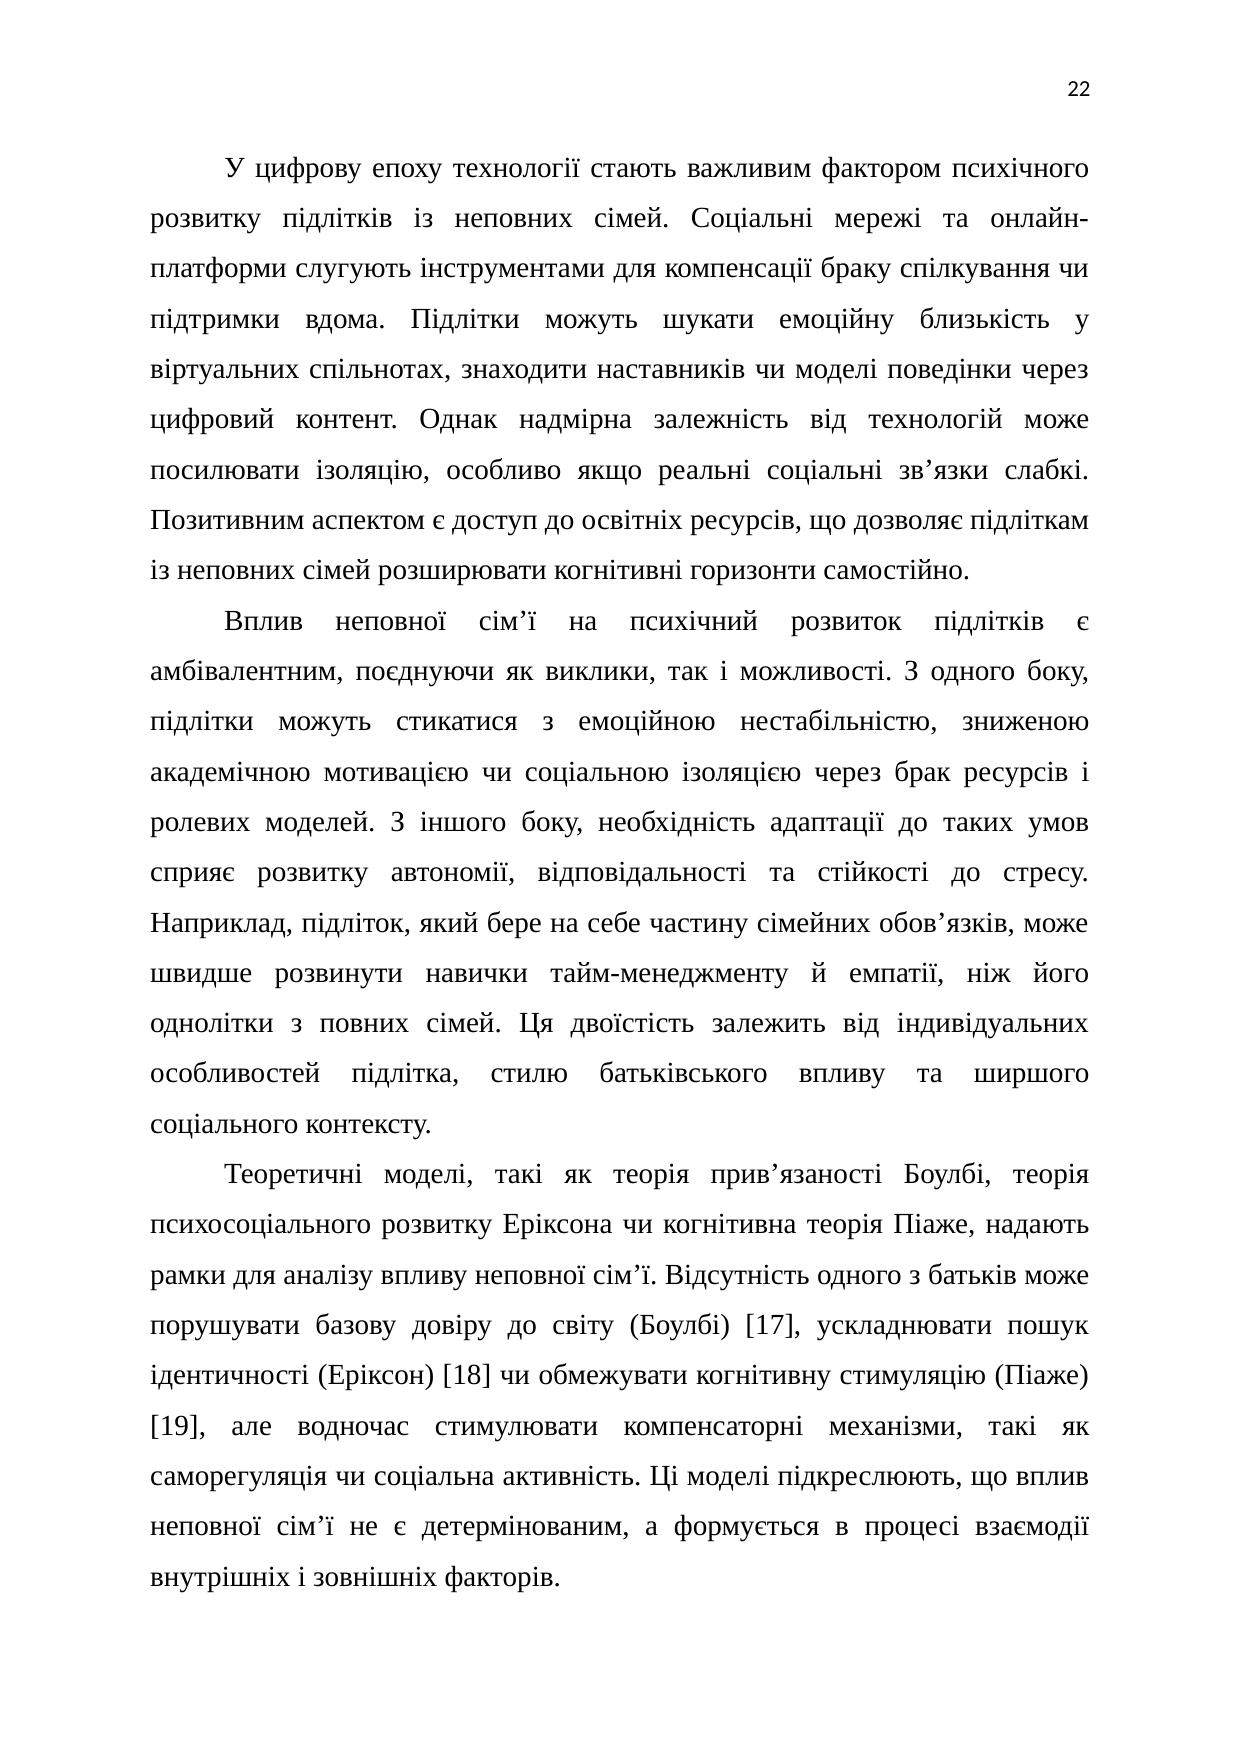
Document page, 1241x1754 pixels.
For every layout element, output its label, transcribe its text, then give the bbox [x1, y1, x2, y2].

text Теоретичні моделі, такі як теорія прив’язаності Боулбі, теорія психосоціального розвитку Еріксона чи когнітивна теорія Піаже, надають рамки для аналізу впливу неповної сім’ї. Відсутність одного з батьків може порушувати базову довіру до світу (Боулбі) [17], ускладнювати пошук ідентичності (Еріксон) [18] чи обмежувати когнітивну стимуляцію (Піаже) [19], але водночас стимулювати компенсаторні механізми, такі як саморегуляція чи соціальна активність. Ці моделі підкреслюють, що вплив неповної сім’ї не є детермінованим, а формується в процесі взаємодії внутрішніх і зовнішніх факторів. [150, 1156, 1090, 1592]
text Вплив неповної сім’ї на психічний розвиток підлітків є амбівалентним, поєднуючи як виклики, так і можливості. З одного боку, підлітки можуть стикатися з емоційною нестабільністю, зниженою академічною мотивацією чи соціальною ізоляцією через брак ресурсів і ролевих моделей. З іншого боку, необхідність адаптації до таких умов сприяє розвитку автономії, відповідальності та стійкості до стресу. Наприклад, підліток, який бере на себе частину сімейних обов’язків, може швидше розвинути навички тайм-менеджменту й емпатії, ніж його однолітки з повних сімей. Ця двоїстість залежить від індивідуальних особливостей підлітка, стилю батьківського впливу та ширшого соціального контексту. [150, 603, 1090, 1139]
text У цифрову епоху технології стають важливим фактором психічного розвитку підлітків із неповних сімей. Соціальні мережі та онлайн-платформи слугують інструментами для компенсації браку спілкування чи підтримки вдома. Підлітки можуть шукати емоційну близькість у віртуальних спільнотах, знаходити наставників чи моделі поведінки через цифровий контент. Однак надмірна залежність від технологій може посилювати ізоляцію, особливо якщо реальні соціальні зв’язки слабкі. Позитивним аспектом є доступ до освітніх ресурсів, що дозволяє підліткам із неповних сімей розширювати когнітивні горизонти самостійно. [150, 150, 1090, 586]
